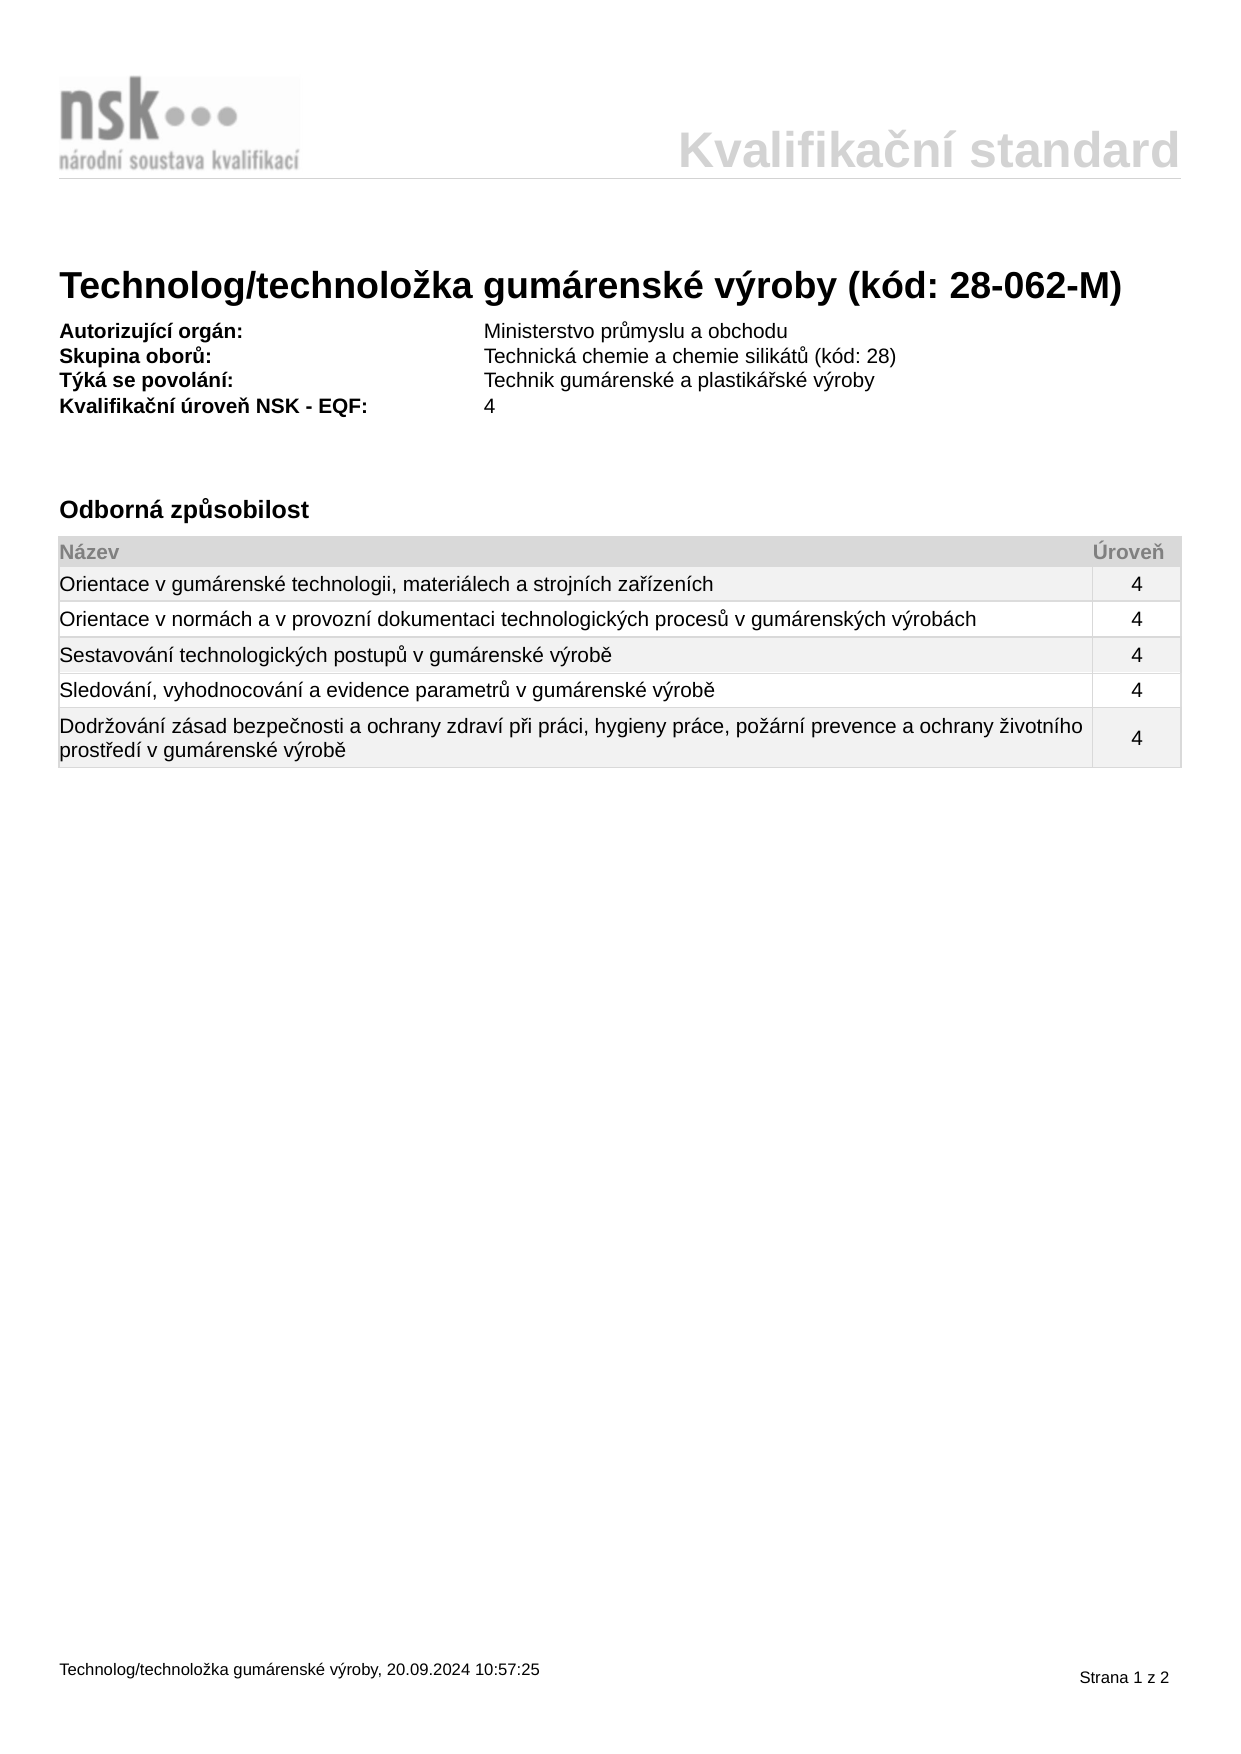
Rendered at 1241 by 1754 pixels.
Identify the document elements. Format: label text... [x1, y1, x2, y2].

table_cell [626, 307, 862, 319]
table_cell Úroveň [1093, 537, 1180, 566]
table_cell [1093, 1067, 1169, 1364]
table_cell [59, 196, 483, 224]
table_cell [620, 524, 626, 536]
table_cell Strana 1 z 2 [862, 1659, 1169, 1695]
table_cell [1093, 1364, 1169, 1659]
table_cell [1169, 524, 1181, 536]
table_cell [59, 179, 1181, 196]
table_cell [1093, 768, 1169, 1067]
table_cell [862, 1364, 1093, 1659]
table_cell [484, 172, 620, 178]
table_cell 4 [1093, 638, 1180, 672]
table_cell [862, 1067, 1093, 1364]
table_cell [1093, 307, 1169, 319]
table_cell [484, 768, 620, 1067]
table_cell [484, 418, 620, 489]
table_cell 4 [484, 394, 1181, 417]
table_cell 4 [1093, 602, 1180, 636]
table_cell Název [60, 537, 1092, 566]
table_cell [1169, 1659, 1181, 1695]
table_cell [1093, 418, 1169, 489]
table_cell [484, 1067, 620, 1364]
table_cell [862, 196, 1093, 224]
table_cell [59, 1067, 483, 1364]
table_header [621, 59, 626, 172]
table_cell Sestavování technologických postupů v gumárenské výrobě [60, 638, 1092, 672]
table_cell [1093, 524, 1169, 536]
picture [58, 59, 621, 172]
table_cell 4 [1093, 674, 1180, 707]
table_cell Týká se povolání: [59, 368, 483, 392]
table_cell [1169, 307, 1181, 319]
table_cell [626, 1364, 862, 1659]
table_cell Skupina oborů: [59, 344, 483, 368]
table_cell [862, 524, 1093, 536]
table_cell Sledování, vyhodnocování a evidence parametrů v gumárenské výrobě [60, 674, 1092, 707]
table_cell [484, 196, 620, 224]
table_cell [1169, 1364, 1181, 1659]
table_cell [59, 172, 483, 178]
table_cell [59, 524, 483, 536]
table_cell [1093, 196, 1169, 224]
table_cell [484, 307, 620, 319]
table_cell [59, 418, 483, 489]
table_cell [626, 1067, 862, 1364]
table_cell [862, 768, 1093, 1067]
table_cell [1169, 768, 1181, 1067]
table_cell [620, 418, 626, 489]
table_cell [59, 307, 483, 319]
table_cell [626, 524, 862, 536]
table_cell [626, 196, 862, 224]
table_cell [484, 524, 620, 536]
table_cell Technická chemie a chemie silikátů (kód: 28) [484, 344, 1181, 368]
table_cell Kvalifikační úroveň NSK - EQF: [59, 394, 483, 417]
table_cell Orientace v normách a v provozní dokumentaci technologických procesů v gumárenských výrobách [60, 602, 1092, 636]
table_cell 4 [1093, 708, 1180, 767]
table_cell Ministerstvo průmyslu a obchodu [484, 319, 1181, 344]
table_cell [620, 1067, 626, 1364]
table_cell [1169, 196, 1181, 224]
table_cell [59, 1364, 483, 1659]
table_cell [862, 307, 1093, 319]
table_cell [620, 307, 626, 319]
table_cell 4 [1093, 567, 1180, 600]
table_cell [484, 1364, 620, 1659]
table_cell [626, 768, 862, 1067]
table_cell [620, 1364, 626, 1659]
table_cell [59, 768, 483, 1067]
table_cell [1169, 1067, 1181, 1364]
table_cell [862, 418, 1093, 489]
table_cell Technolog/technoložka gumárenské výroby, 20.09.2024 10:57:25 [59, 1659, 862, 1695]
table_cell [620, 196, 626, 224]
table_cell Technolog/technoložka gumárenské výroby (kód: 28-062-M) [59, 224, 1181, 307]
table_cell Autorizující orgán: [59, 319, 483, 343]
table_cell [620, 768, 626, 1067]
table_header Kvalifikační standard [626, 59, 1181, 178]
table_cell [626, 418, 862, 489]
table_cell Dodržování zásad bezpečnosti a ochrany zdraví při práci, hygieny práce, požární prevence a ochrany životního prostředí v gumárenské výrobě [60, 708, 1092, 767]
table_cell Odborná způsobilost [59, 489, 1181, 524]
table_cell Technik gumárenské a plastikářské výroby [484, 368, 1181, 393]
table_cell Orientace v gumárenské technologii, materiálech a strojních zařízeních [60, 567, 1092, 600]
table_cell [1169, 418, 1181, 489]
